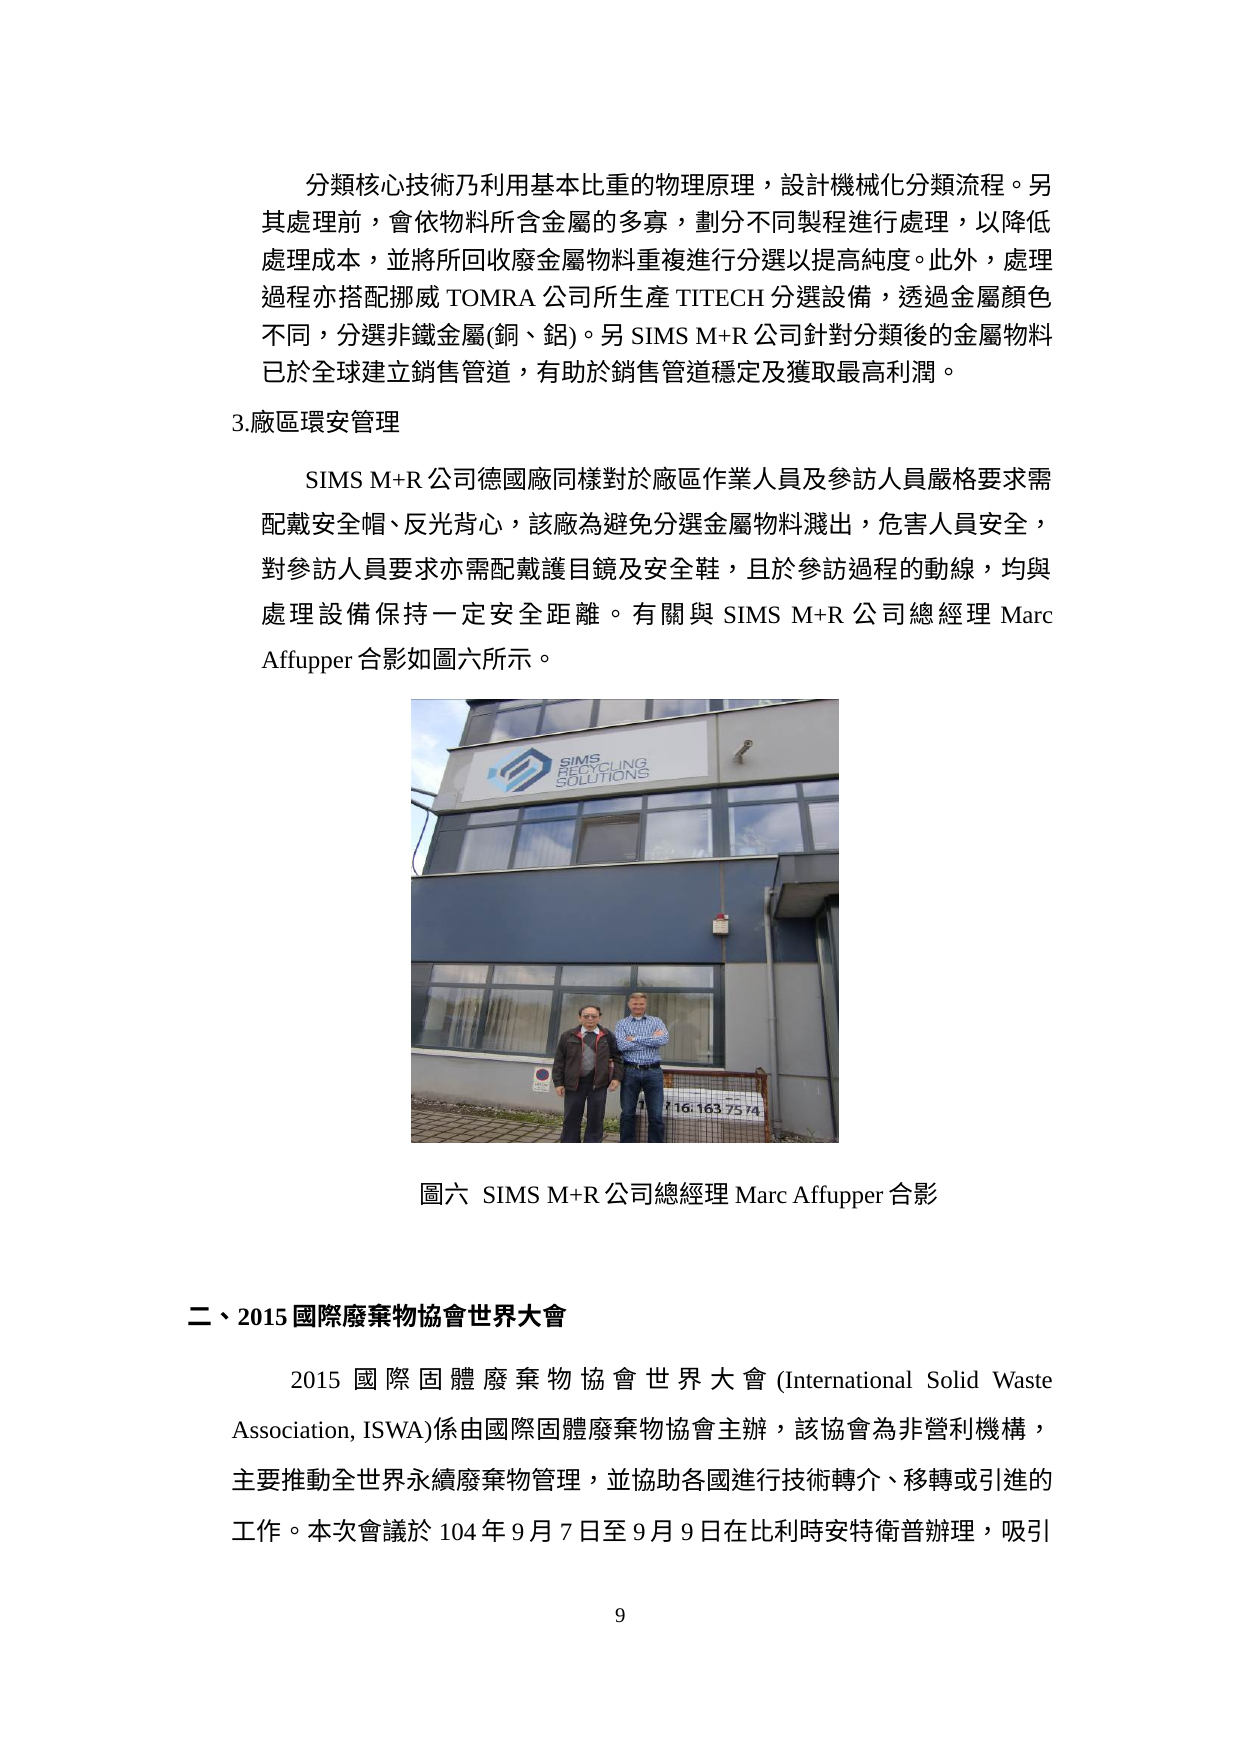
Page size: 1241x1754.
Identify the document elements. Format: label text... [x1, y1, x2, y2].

picture [411, 699, 839, 1143]
subtitle 二、2015國際廢棄物協會世界大會 [187, 1296, 1053, 1334]
text 圖六 SIMS M+R公司總經理Marc Affupper合影 [261, 1174, 1053, 1211]
text SIMS M+R公司德國廠同樣對於廠區作業人員及參訪人員嚴格要求需配戴安全帽、反光背心，該廠為避免分選金屬物料濺出，危害人員安全，對參訪人員要求亦需配戴護目鏡及安全鞋，且於參訪過程的動線，均與處理設備保持一定安全距離。有關與SIMS M+R公司總經理Marc Affupper合影如圖六所示。 [261, 459, 1053, 677]
text 2015國際固體廢棄物協會世界大會(International Solid Waste Association, ISWA)係由國際固體廢棄物協會主辦，該協會為非營利機構，主要推動全世界永續廢棄物管理，並協助各國進行技術轉介、移轉或引進的工作。本次會議於104年9月7日至9月9日在比利時安特衛普辦理，吸引 [231, 1359, 1053, 1548]
text 分類核心技術乃利用基本比重的物理原理，設計機械化分類流程。另其處理前，會依物料所含金屬的多寡，劃分不同製程進行處理，以降低處理成本，並將所回收廢金屬物料重複進行分選以提高純度。此外，處理過程亦搭配挪威TOMRA公司所生產TITECH分選設備，透過金屬顏色不同，分選非鐵金屬(銅、鋁)。另SIMS M+R公司針對分類後的金屬物料，已於全球建立銷售管道，有助於銷售管道穩定及獲取最高利潤。 [261, 164, 1053, 389]
text 3.廠區環安管理 [224, 402, 1053, 439]
